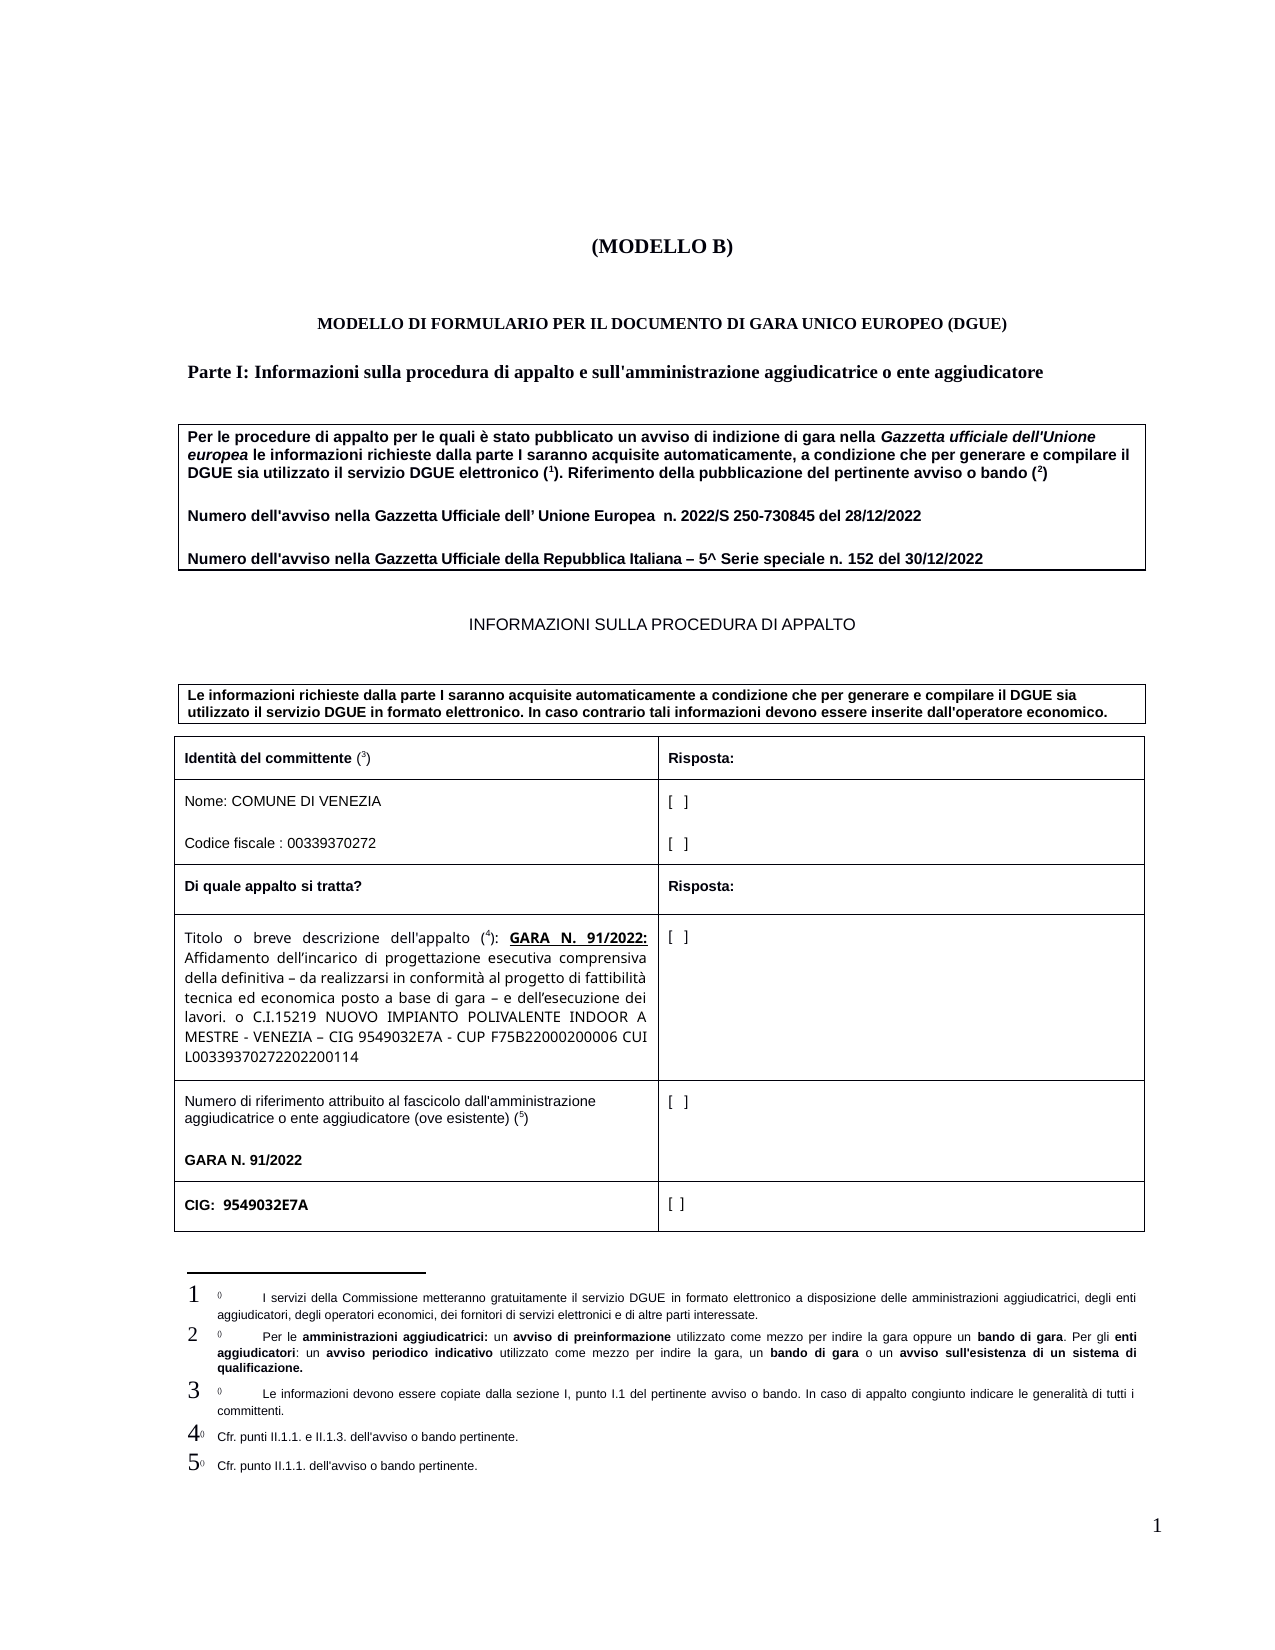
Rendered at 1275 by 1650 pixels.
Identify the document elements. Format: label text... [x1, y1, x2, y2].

table_header Identità del committente () [175, 737, 658, 779]
table_cell [ ] [659, 1081, 1144, 1181]
text Le informazioni richieste dalla parte I saranno acquisite automaticamente a condizione che per generare e compilare il DGUE sia utilizzato il servizio DGUE in formato elettronico. In caso contrario tali informazioni devono essere inserite dall'operatore economico. [179, 685, 1145, 723]
table_cell [ ] [659, 1182, 1144, 1231]
table_cell Risposta: [659, 865, 1144, 914]
text Numero dell'avviso nella Gazzetta Ufficiale della Repubblica Italiana – 5^ Serie speciale n. 152 del 30/12/2022 [179, 546, 1145, 569]
text Numero dell'avviso nella Gazzetta Ufficiale dell’ Unione Europea n. 2022/S 250-730845 del 28/12/2022 [179, 503, 1145, 524]
text Modello di formulario per il documento di gara unico europeo (DGUE) [187, 313, 1137, 333]
table_header Risposta: [659, 737, 1144, 779]
table_cell Titolo o breve descrizione dell'appalto (): GARA N. 91/2022: Affidamento dell’incarico di progettazione esecutiva comprensiva della definitiva – da realizzarsi in conformità al progetto di fattibilità tecnica ed economica posto a base di gara – e dell’esecuzione dei lavori. o C.I.15219 NUOVO IMPIANTO POLIVALENTE INDOOR A MESTRE - VENEZIA – CIG 9549032E7A - CUP F75B22000200006 CUI L00339370272202200114 [175, 915, 658, 1079]
table_cell CIG: 9549032E7A [175, 1182, 658, 1231]
title Parte I: Informazioni sulla procedura di appalto e sull'amministrazione aggiudicatrice o ente aggiudicatore [187, 361, 1137, 383]
table_cell Nome: COMUNE DI VENEZIA Codice fiscale : 00339370272 [175, 780, 658, 864]
text () Per le amministrazioni aggiudicatrici: un avviso di preinformazione utilizzato come mezzo per indire la gara oppure un bando di gara. Per gli enti aggiudicatori: un avviso periodico indicativo utilizzato come mezzo per indire la gara, un bando di gara o un avviso sull'esistenza di un sistema di qualificazione. [187, 1322, 1137, 1375]
table_cell [ ] [ ] [659, 780, 1144, 864]
subtitle (MODELLO B) [187, 234, 1137, 258]
title Informazioni sulla procedura di appalto [187, 615, 1137, 634]
text Per le procedure di appalto per le quali è stato pubblicato un avviso di indizione di gara nella Gazzetta ufficiale dell'Unione europea le informazioni richieste dalla parte I saranno acquisite automaticamente, a condizione che per generare e compilare il DGUE sia utilizzato il servizio DGUE elettronico (). Riferimento della pubblicazione del pertinente avviso o bando () [179, 425, 1145, 481]
table_cell Di quale appalto si tratta? [175, 865, 658, 914]
table_cell [ ] [659, 915, 1144, 1079]
text () I servizi della Commissione metteranno gratuitamente il servizio DGUE in formato elettronico a disposizione delle amministrazioni aggiudicatrici, degli enti aggiudicatori, degli operatori economici, dei fornitori di servizi elettronici e di altre parti interessate. [187, 1279, 1137, 1322]
table_cell Numero di riferimento attribuito al fascicolo dall'amministrazione aggiudicatrice o ente aggiudicatore (ove esistente) () GARA N. 91/2022 [175, 1081, 658, 1181]
